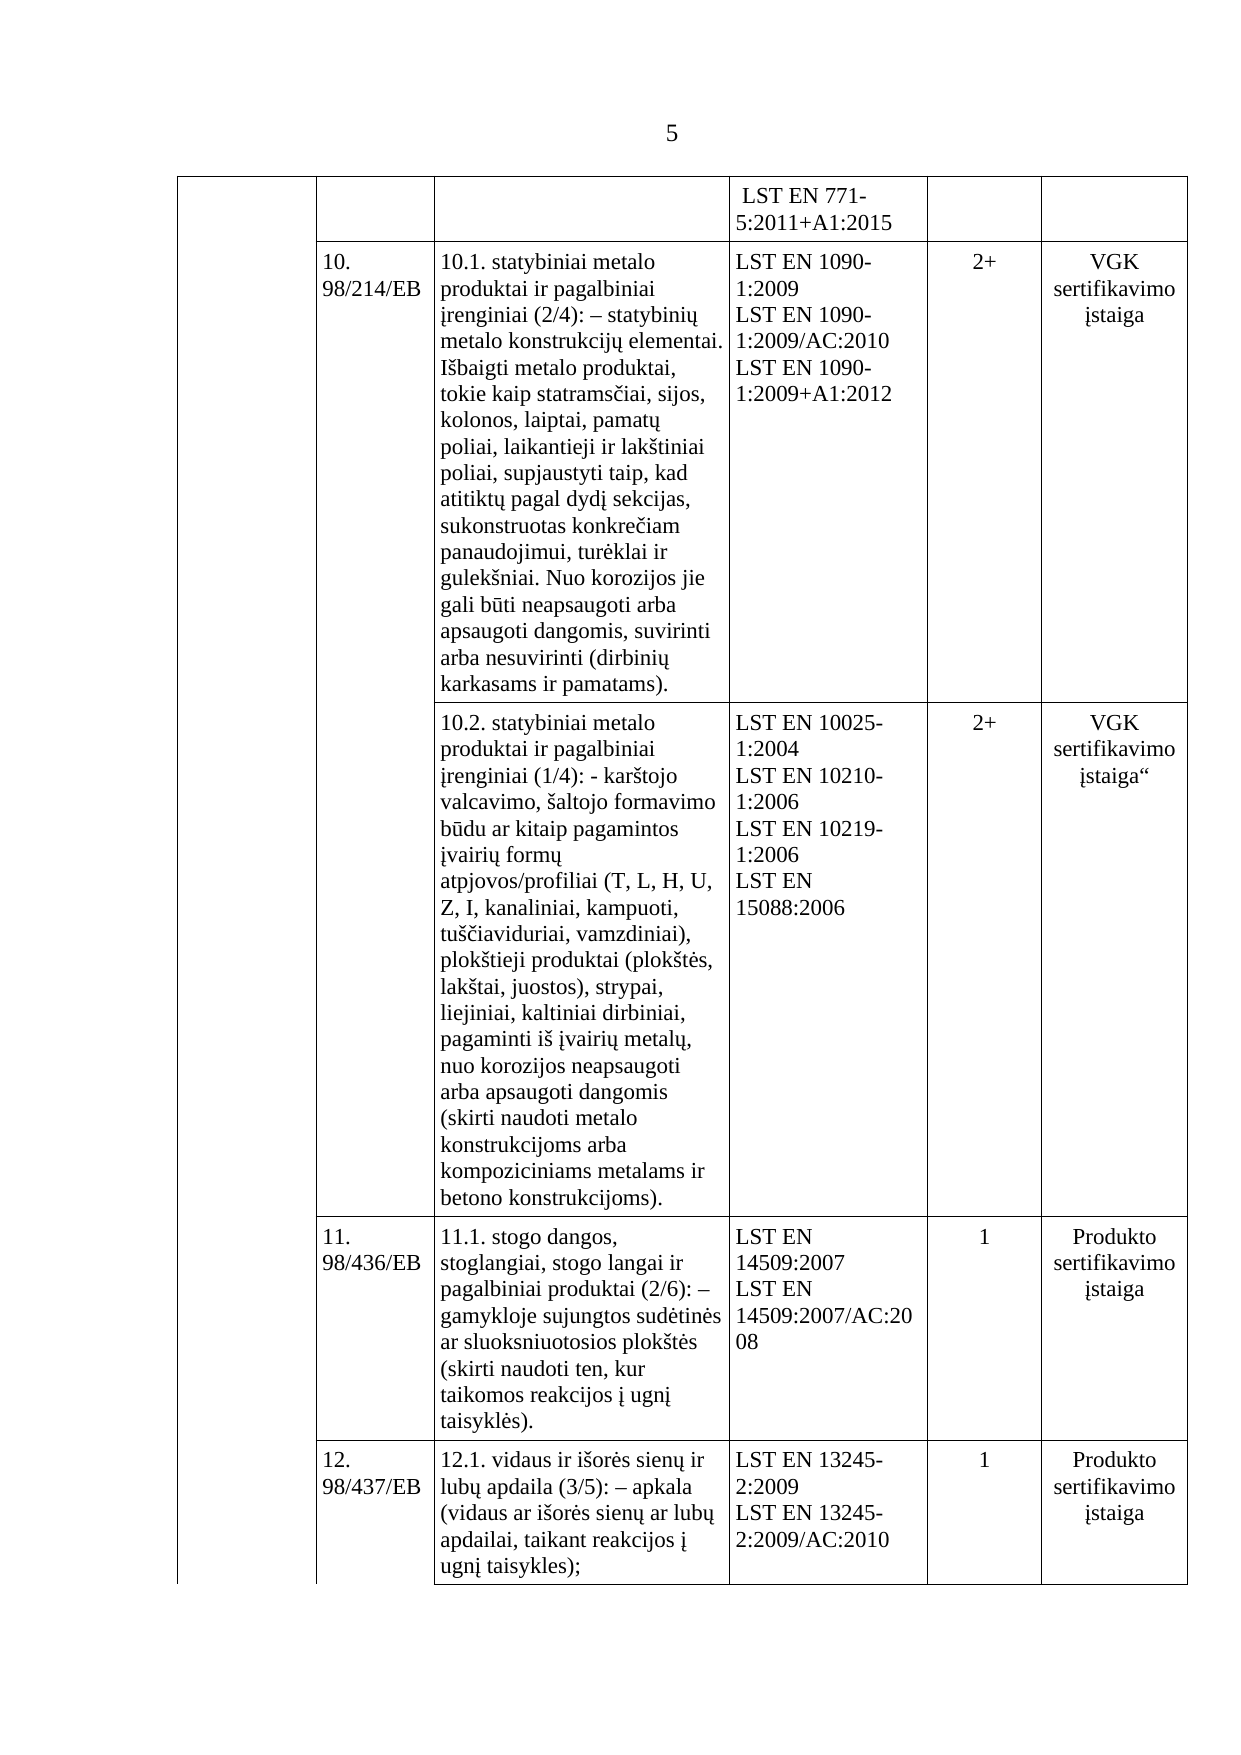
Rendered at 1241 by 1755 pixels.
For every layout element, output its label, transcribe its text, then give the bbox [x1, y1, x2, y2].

table_cell 2+ [928, 242, 1041, 702]
table_cell VGK sertifikavimo įstaiga“ [1042, 703, 1187, 1216]
table_cell [317, 702, 434, 1216]
table_cell LST EN 10025-1:2004 LST EN 10210-1:2006 LST EN 10219-1:2006 LST EN 15088:2006 [730, 703, 927, 1216]
table_cell [178, 177, 316, 1584]
table_cell 11.1. stogo dangos, stoglangiai, stogo langai ir pagalbiniai produktai (2/6): – gamykloje sujungtos sudėtinės ar sluoksniuotosios plokštės (skirti naudoti ten, kur taikomos reakcijos į ugnį taisyklės). [435, 1217, 729, 1439]
table_cell [317, 177, 434, 241]
table_cell 1 [928, 1217, 1041, 1439]
table_cell 10.2. statybiniai metalo produktai ir pagalbiniai įrenginiai (1/4): - karštojo valcavimo, šaltojo formavimo būdu ar kitaip pagamintos įvairių formų atpjovos/profiliai (T, L, H, U, Z, I, kanaliniai, kampuoti, tuščiaviduriai, vamzdiniai), plokštieji produktai (plokštės, lakštai, juostos), strypai, liejiniai, kaltiniai dirbiniai, pagaminti iš įvairių metalų, nuo korozijos neapsaugoti arba apsaugoti dangomis (skirti naudoti metalo konstrukcijoms arba kompoziciniams metalams ir betono konstrukcijoms). [435, 703, 729, 1216]
table_cell 11. 98/436/EB [317, 1217, 434, 1439]
table_cell Produkto sertifikavimo įstaiga [1042, 1441, 1187, 1584]
table_cell 1 [928, 1441, 1041, 1584]
table_cell LST EN 14509:2007 LST EN 14509:2007/AC:2008 [730, 1217, 927, 1439]
table_cell 12. 98/437/EB [317, 1441, 434, 1584]
table_cell VGK sertifikavimo įstaiga [1042, 242, 1187, 702]
table_cell 10. 98/214/EB [317, 242, 434, 702]
table_cell LST EN 13245-2:2009 LST EN 13245-2:2009/AC:2010 [730, 1441, 927, 1584]
table_cell 2+ [928, 703, 1041, 1216]
table_cell [928, 177, 1041, 241]
table_cell Produkto sertifikavimo įstaiga [1042, 1217, 1187, 1439]
table_cell 10.1. statybiniai metalo produktai ir pagalbiniai įrenginiai (2/4): – statybinių metalo konstrukcijų elementai. Išbaigti metalo produktai, tokie kaip statramsčiai, sijos, kolonos, laiptai, pamatų poliai, laikantieji ir lakštiniai poliai, supjaustyti taip, kad atitiktų pagal dydį sekcijas, sukonstruotas konkrečiam panaudojimui, turėklai ir gulekšniai. Nuo korozijos jie gali būti neapsaugoti arba apsaugoti dangomis, suvirinti arba nesuvirinti (dirbinių karkasams ir pamatams). [435, 242, 729, 702]
table_cell LST EN 1090-1:2009 LST EN 1090-1:2009/AC:2010 LST EN 1090-1:2009+A1:2012 [730, 242, 927, 702]
table_cell LST EN 771-5:2011+A1:2015 [730, 177, 927, 241]
table_cell 12.1. vidaus ir išorės sienų ir lubų apdaila (3/5): – apkala (vidaus ar išorės sienų ar lubų apdailai, taikant reakcijos į ugnį taisykles); [435, 1441, 729, 1584]
table_cell [1042, 177, 1187, 241]
table_cell [435, 177, 729, 241]
